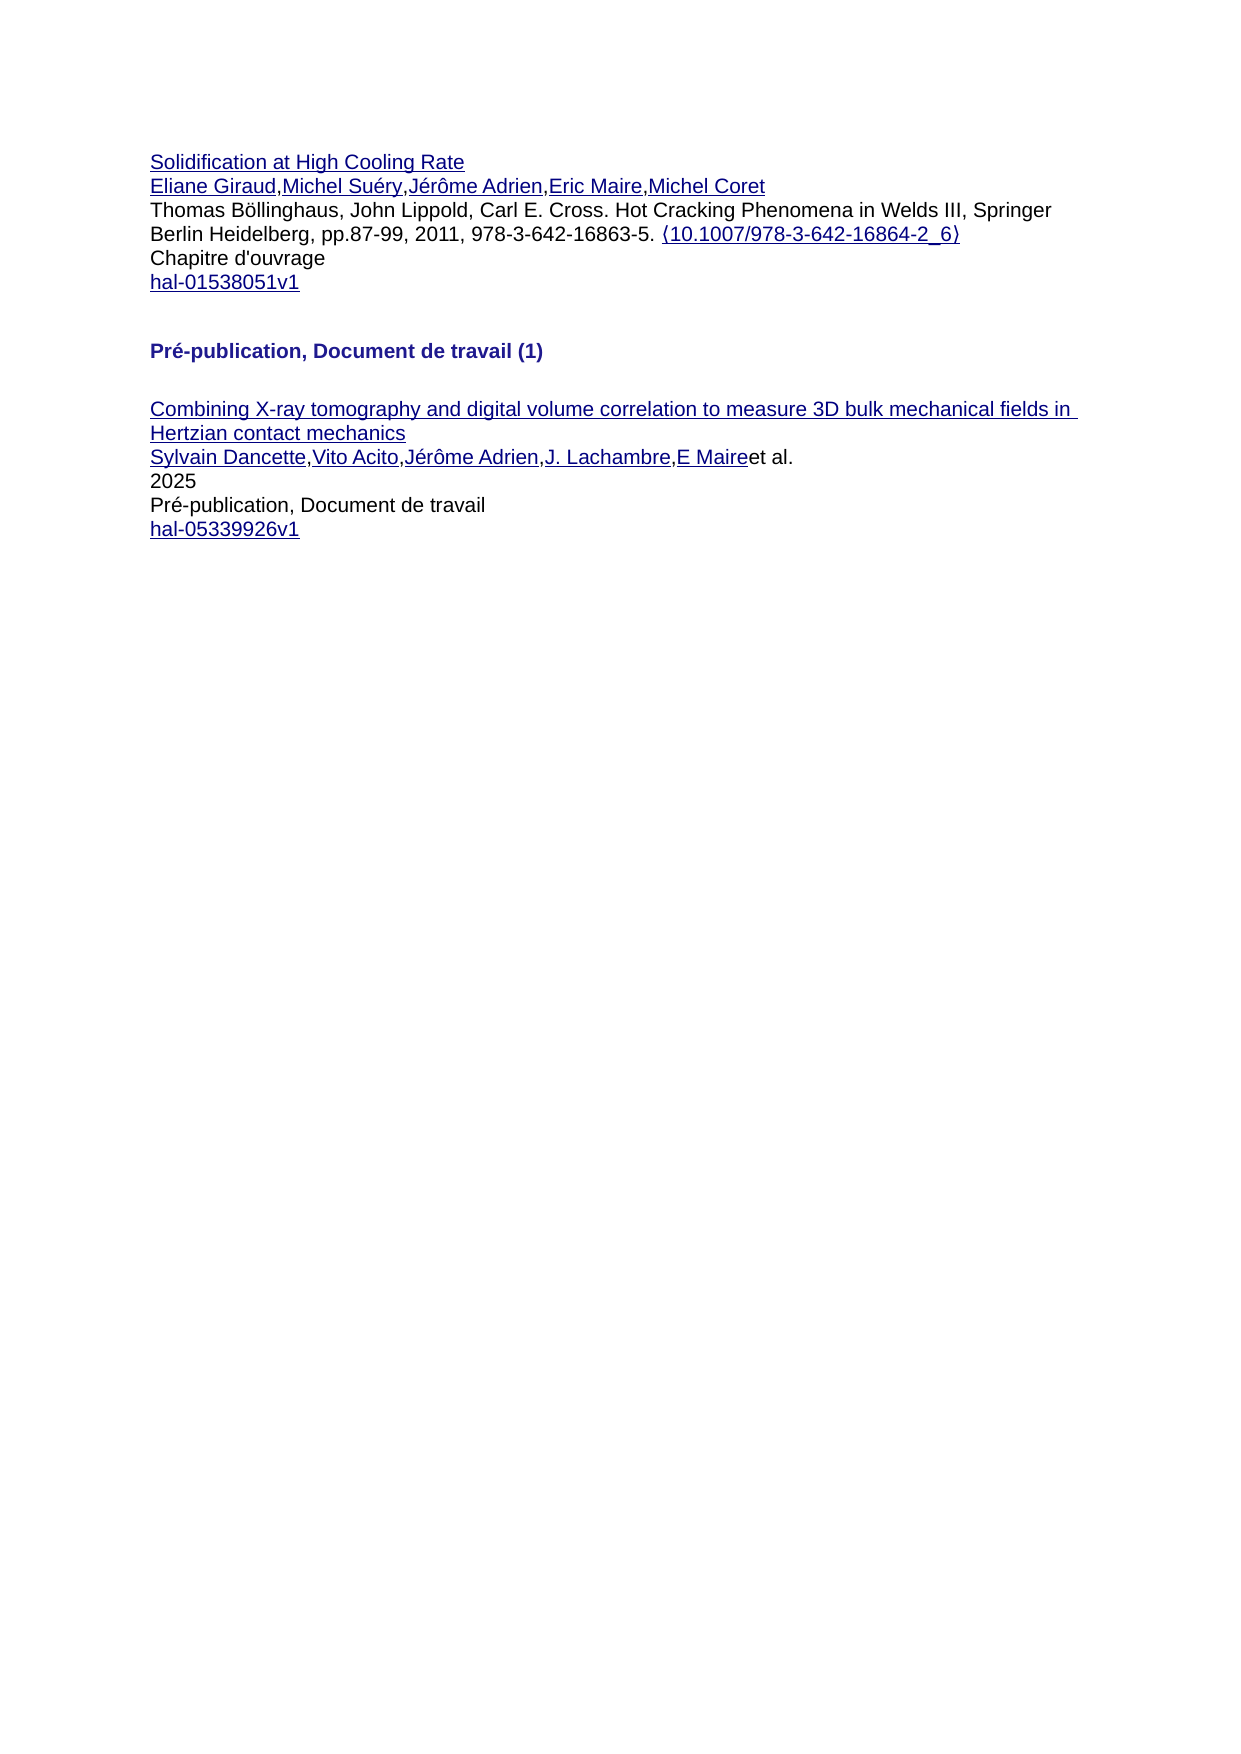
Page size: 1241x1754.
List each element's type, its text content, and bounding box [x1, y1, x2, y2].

subtitle Pré-publication, Document de travail (1) [150, 338, 1090, 362]
table_cell Hot Tearing Sensitivity of Al-Mg-Si Alloys Evaluated by X-Ray Microtomography After Constrained Solidification at High Cooling Rate Eliane Giraud,Michel Suéry,Jérôme Adrien,Eric Maire,Michel Coret Thomas Böllinghaus, John Lippold, Carl E. Cross. Hot Cracking Phenomena in Welds III, Springer Berlin Heidelberg, pp.87-99, 2011, 978-3-642-16863-5. ⟨10.1007/978-3-642-16864-2_6⟩ Chapitre d'ouvrage hal-01538051v1 [150, 150, 1090, 294]
table_header Combining X-ray tomography and digital volume correlation to measure 3D bulk mechanical fields in Hertzian contact mechanics Sylvain Dancette,Vito Acito,Jérôme Adrien,J. Lachambre,E Maireet al. 2025 Pré-publication, Document de travail hal-05339926v1 [150, 397, 1090, 541]
